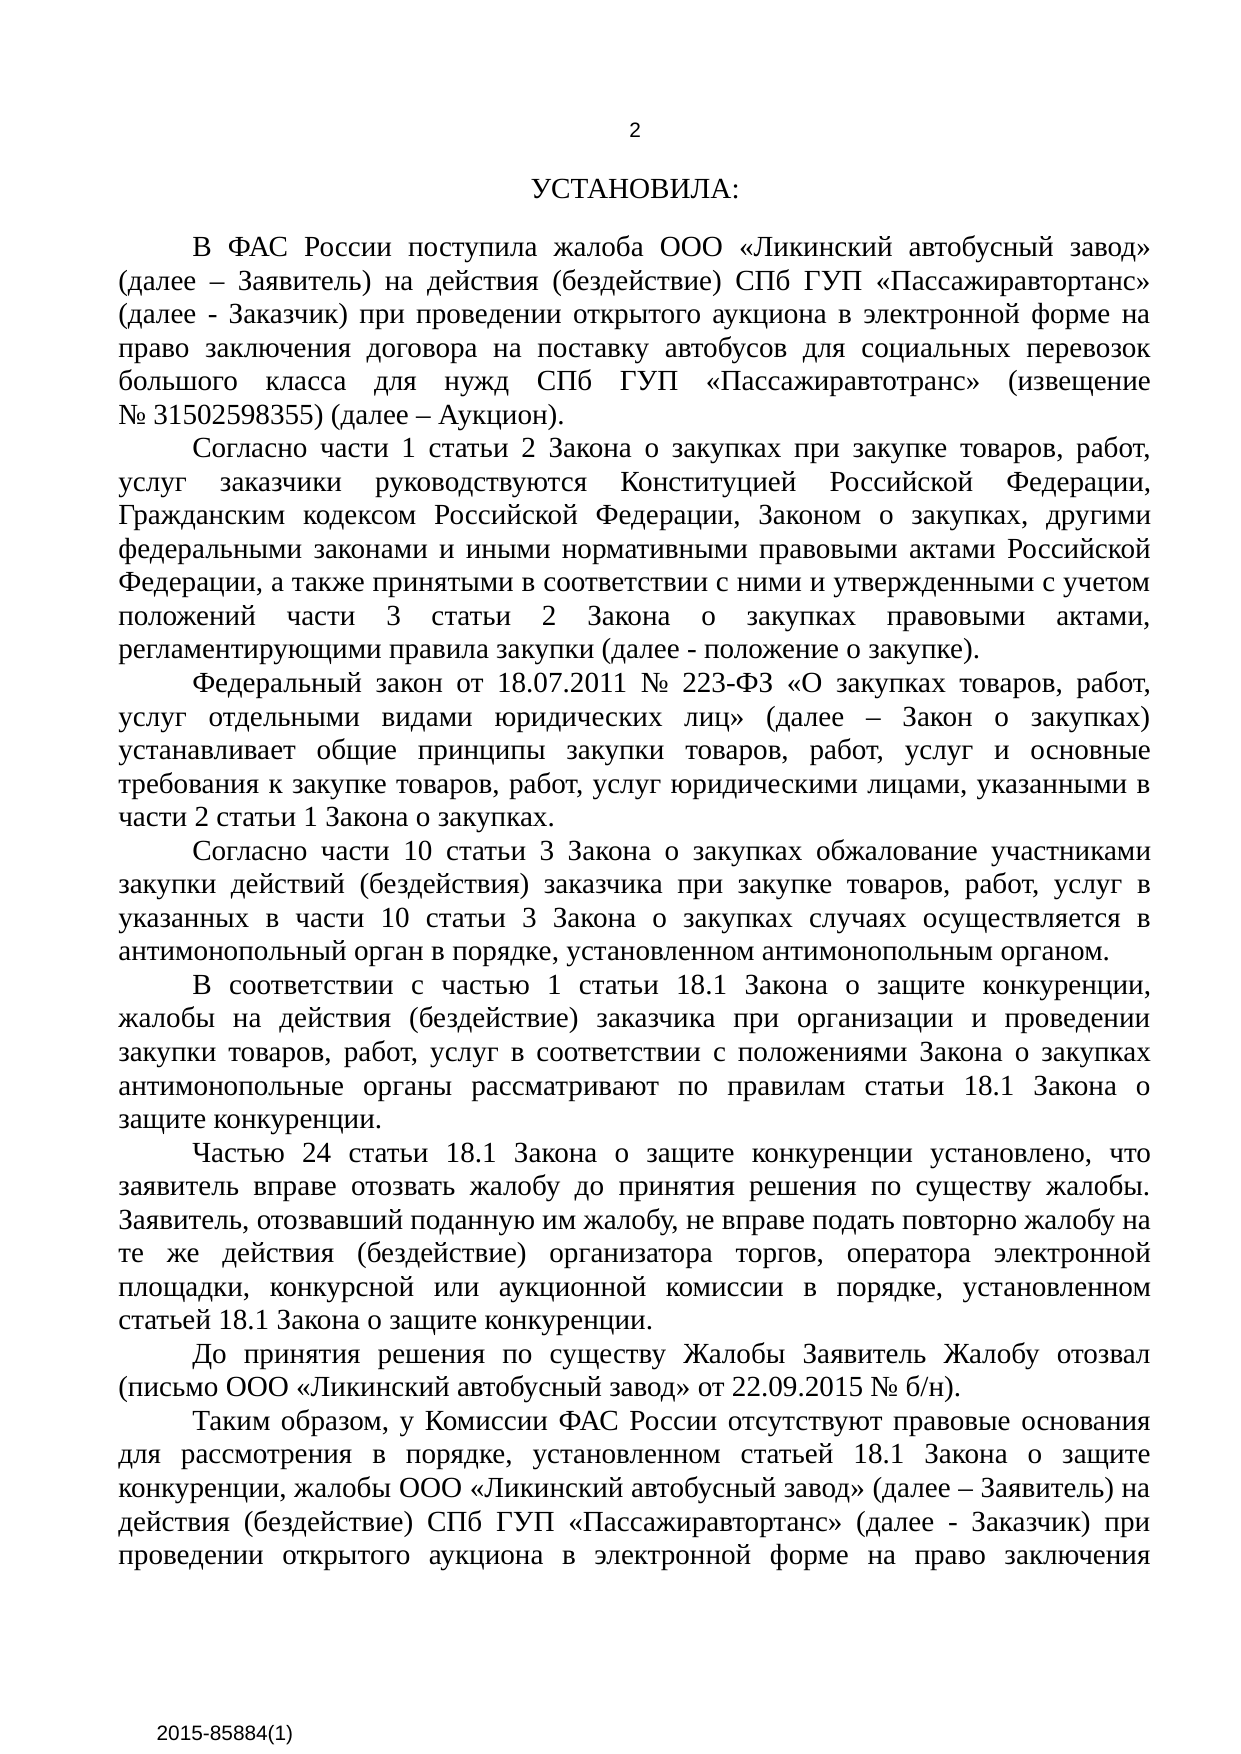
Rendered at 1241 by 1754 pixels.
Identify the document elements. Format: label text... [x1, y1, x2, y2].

text УСТАНОВИЛА: [118, 172, 1152, 205]
text Таким образом, у Комиссии ФАС России отсутствуют правовые основания для рассмотрения в порядке, установленном статьей 18.1 Закона о защите конкуренции, жалобы ООО «Ликинский автобусный завод» (далее – Заявитель) на действия (бездействие) СПб ГУП «Пассажиравтортанс» (далее - Заказчик) при проведении открытого аукциона в электронной форме на право заключения [118, 1403, 1152, 1571]
text Согласно части 1 статьи 2 Закона о закупках при закупке товаров, работ, услуг заказчики руководствуются Конституцией Российской Федерации, Гражданским кодексом Российской Федерации, Законом о закупках, другими федеральными законами и иными нормативными правовыми актами Российской Федерации, а также принятыми в соответствии с ними и утвержденными с учетом положений части 3 статьи 2 Закона о закупках правовыми актами, регламентирующими правила закупки (далее - положение о закупке). [118, 430, 1152, 665]
text Частью 24 статьи 18.1 Закона о защите конкуренции установлено, что заявитель вправе отозвать жалобу до принятия решения по существу жалобы. Заявитель, отозвавший поданную им жалобу, не вправе подать повторно жалобу на те же действия (бездействие) организатора торгов, оператора электронной площадки, конкурсной или аукционной комиссии в порядке, установленном статьей 18.1 Закона о защите конкуренции. [118, 1135, 1152, 1336]
text До принятия решения по существу Жалобы Заявитель Жалобу отозвал (письмо ООО «Ликинский автобусный завод» от 22.09.2015 № б/н). [118, 1336, 1152, 1403]
text В соответствии с частью 1 статьи 18.1 Закона о защите конкуренции, жалобы на действия (бездействие) заказчика при организации и проведении закупки товаров, работ, услуг в соответствии с положениями Закона о закупках антимонопольные органы рассматривают по правилам статьи 18.1 Закона о защите конкуренции. [118, 967, 1152, 1135]
text Федеральный закон от 18.07.2011 № 223-ФЗ «О закупках товаров, работ, услуг отдельными видами юридических лиц» (далее – Закон о закупках) устанавливает общие принципы закупки товаров, работ, услуг и основные требования к закупке товаров, работ, услуг юридическими лицами, указанными в части 2 статьи 1 Закона о закупках. [118, 665, 1152, 833]
text Согласно части 10 статьи 3 Закона о закупках обжалование участниками закупки действий (бездействия) заказчика при закупке товаров, работ, услуг в указанных в части 10 статьи 3 Закона о закупках случаях осуществляется в антимонопольный орган в порядке, установленном антимонопольным органом. [118, 833, 1152, 967]
text В ФАС России поступила жалоба ООО «Ликинский автобусный завод» (далее – Заявитель) на действия (бездействие) СПб ГУП «Пассажиравтортанс» (далее - Заказчик) при проведении открытого аукциона в электронной форме на право заключения договора на поставку автобусов для социальных перевозок большого класса для нужд СПб ГУП «Пассажиравтотранс» (извещение № 31502598355) (далее – Аукцион). [118, 229, 1152, 430]
